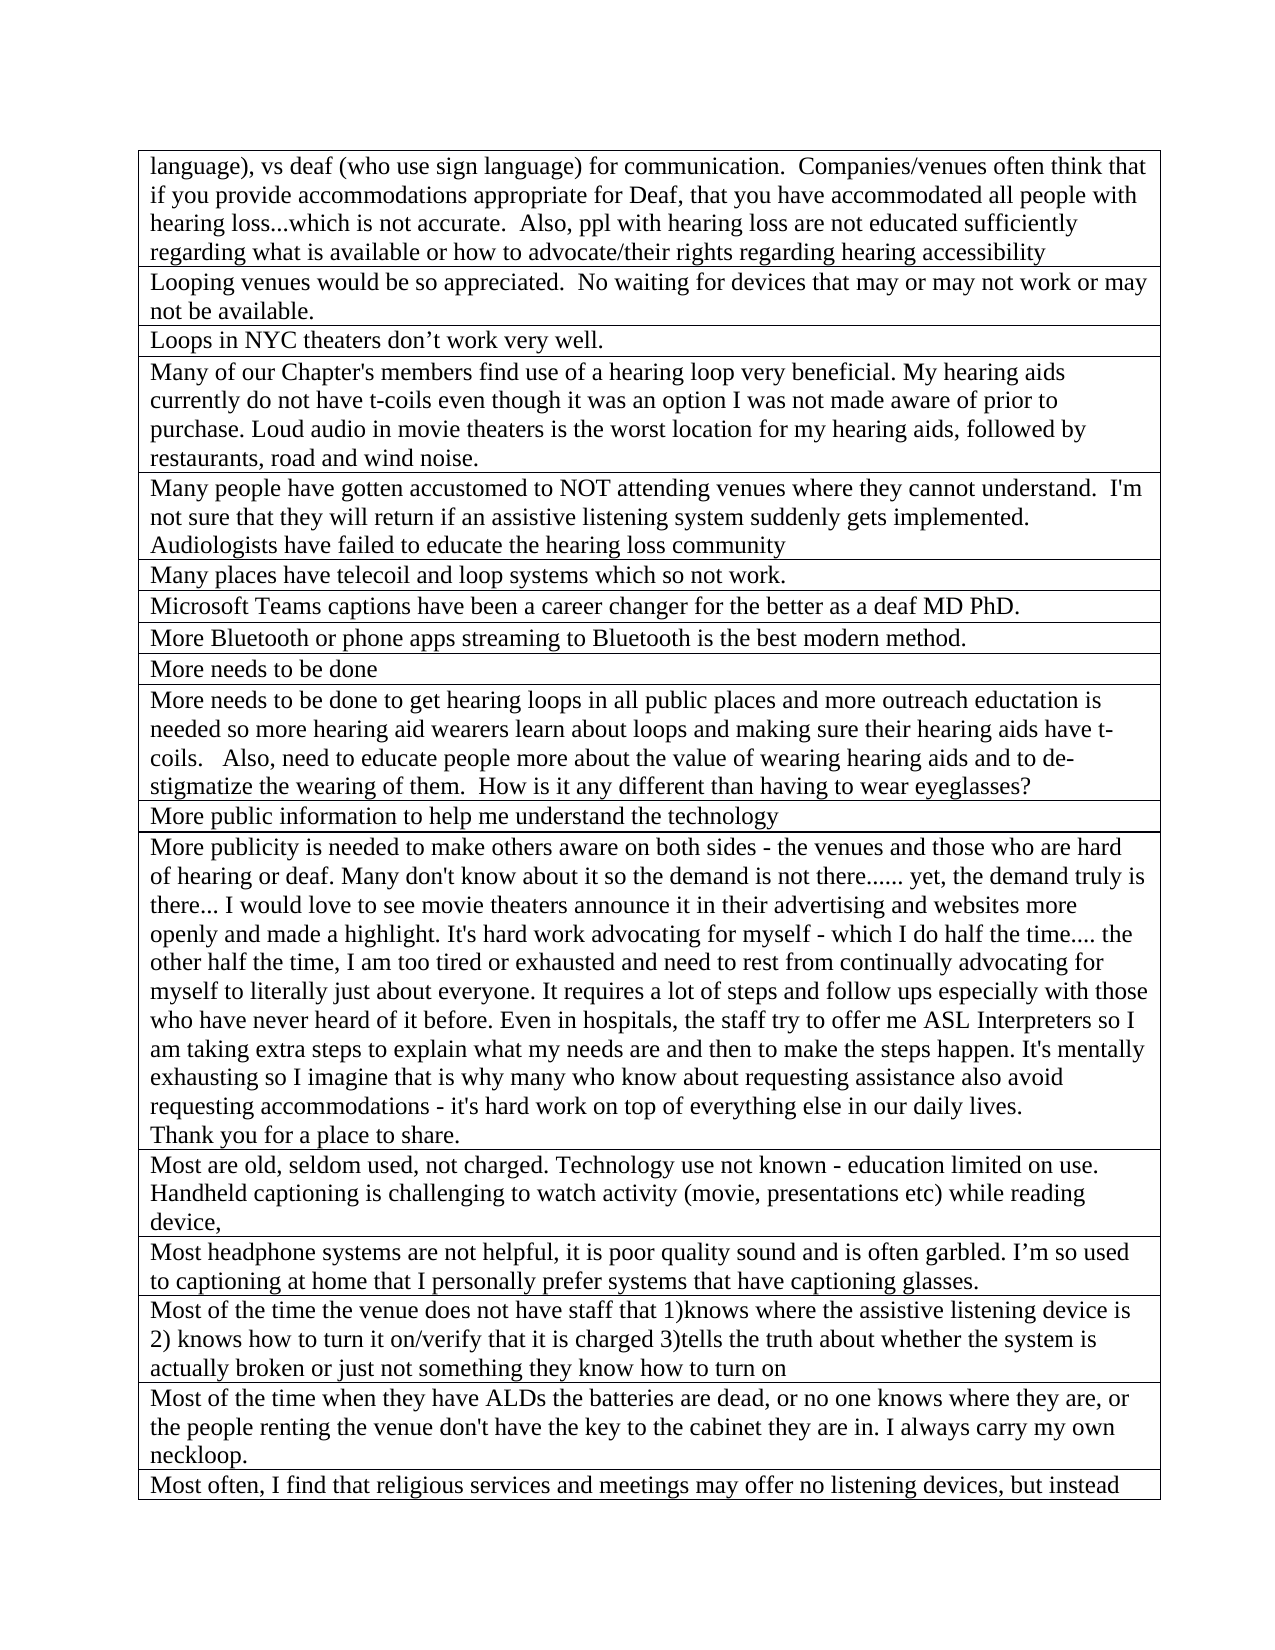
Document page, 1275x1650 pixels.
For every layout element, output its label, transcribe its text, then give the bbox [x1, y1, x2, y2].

table_cell Most are old, seldom used, not charged. Technology use not known - education limited on use. Handheld captioning is challenging to watch activity (movie, presentations etc) while reading device, [139, 1150, 1160, 1236]
table_cell Many people have gotten accustomed to NOT attending venues where they cannot understand. I'm not sure that they will return if an assistive listening system suddenly gets implemented. Audiologists have failed to educate the hearing loss community [139, 473, 1160, 559]
table_cell Many of our Chapter's members find use of a hearing loop very beneficial. My hearing aids currently do not have t-coils even though it was an option I was not made aware of prior to purchase. Loud audio in movie theaters is the worst location for my hearing aids, followed by restaurants, road and wind noise. [139, 357, 1160, 472]
table_cell More needs to be done to get hearing loops in all public places and more outreach eductation is needed so more hearing aid wearers learn about loops and making sure their hearing aids have t-coils. Also, need to educate people more about the value of wearing hearing aids and to de-stigmatize the wearing of them. How is it any different than having to wear eyeglasses? [139, 685, 1160, 800]
table_cell More publicity is needed to make others aware on both sides - the venues and those who are hard of hearing or deaf. Many don't know about it so the demand is not there...... yet, the demand truly is there... I would love to see movie theaters announce it in their advertising and websites more openly and made a highlight. It's hard work advocating for myself - which I do half the time.... the other half the time, I am too tired or exhausted and need to rest from continually advocating for myself to literally just about everyone. It requires a lot of steps and follow ups especially with those who have never heard of it before. Even in hospitals, the staff try to offer me ASL Interpreters so I am taking extra steps to explain what my needs are and then to make the steps happen. It's mentally exhausting so I imagine that is why many who know about requesting assistance also avoid requesting accommodations - it's hard work on top of everything else in our daily lives. Thank you for a place to share. [139, 833, 1160, 1149]
table_cell Microsoft Teams captions have been a career changer for the better as a deaf MD PhD. [139, 591, 1160, 622]
table_cell More public information to help me understand the technology [139, 801, 1160, 831]
table_cell Most headphone systems are not helpful, it is poor quality sound and is often garbled. I’m so used to captioning at home that I personally prefer systems that have captioning glasses. [139, 1237, 1160, 1294]
table_cell Most of the time the venue does not have staff that 1)knows where the assistive listening device is 2) knows how to turn it on/verify that it is charged 3)tells the truth about whether the system is actually broken or just not something they know how to turn on [139, 1296, 1160, 1382]
table_cell Loops in NYC theaters don’t work very well. [139, 326, 1160, 356]
table_cell Looping venues would be so appreciated. No waiting for devices that may or may not work or may not be available. [139, 267, 1160, 324]
table_cell Most of the time when they have ALDs the batteries are dead, or no one knows where they are, or the people renting the venue don't have the key to the cabinet they are in. I always carry my own neckloop. [139, 1383, 1160, 1469]
table_cell language), vs deaf (who use sign language) for communication. Companies/venues often think that if you provide accommodations appropriate for Deaf, that you have accommodated all people with hearing loss...which is not accurate. Also, ppl with hearing loss are not educated sufficiently regarding what is available or how to advocate/their rights regarding hearing accessibility [139, 151, 1160, 266]
table_cell Most often, I find that religious services and meetings may offer no listening devices, but instead [139, 1470, 1160, 1499]
table_cell Many places have telecoil and loop systems which so not work. [139, 560, 1160, 590]
table_cell More Bluetooth or phone apps streaming to Bluetooth is the best modern method. [139, 623, 1160, 653]
table_cell More needs to be done [139, 654, 1160, 684]
